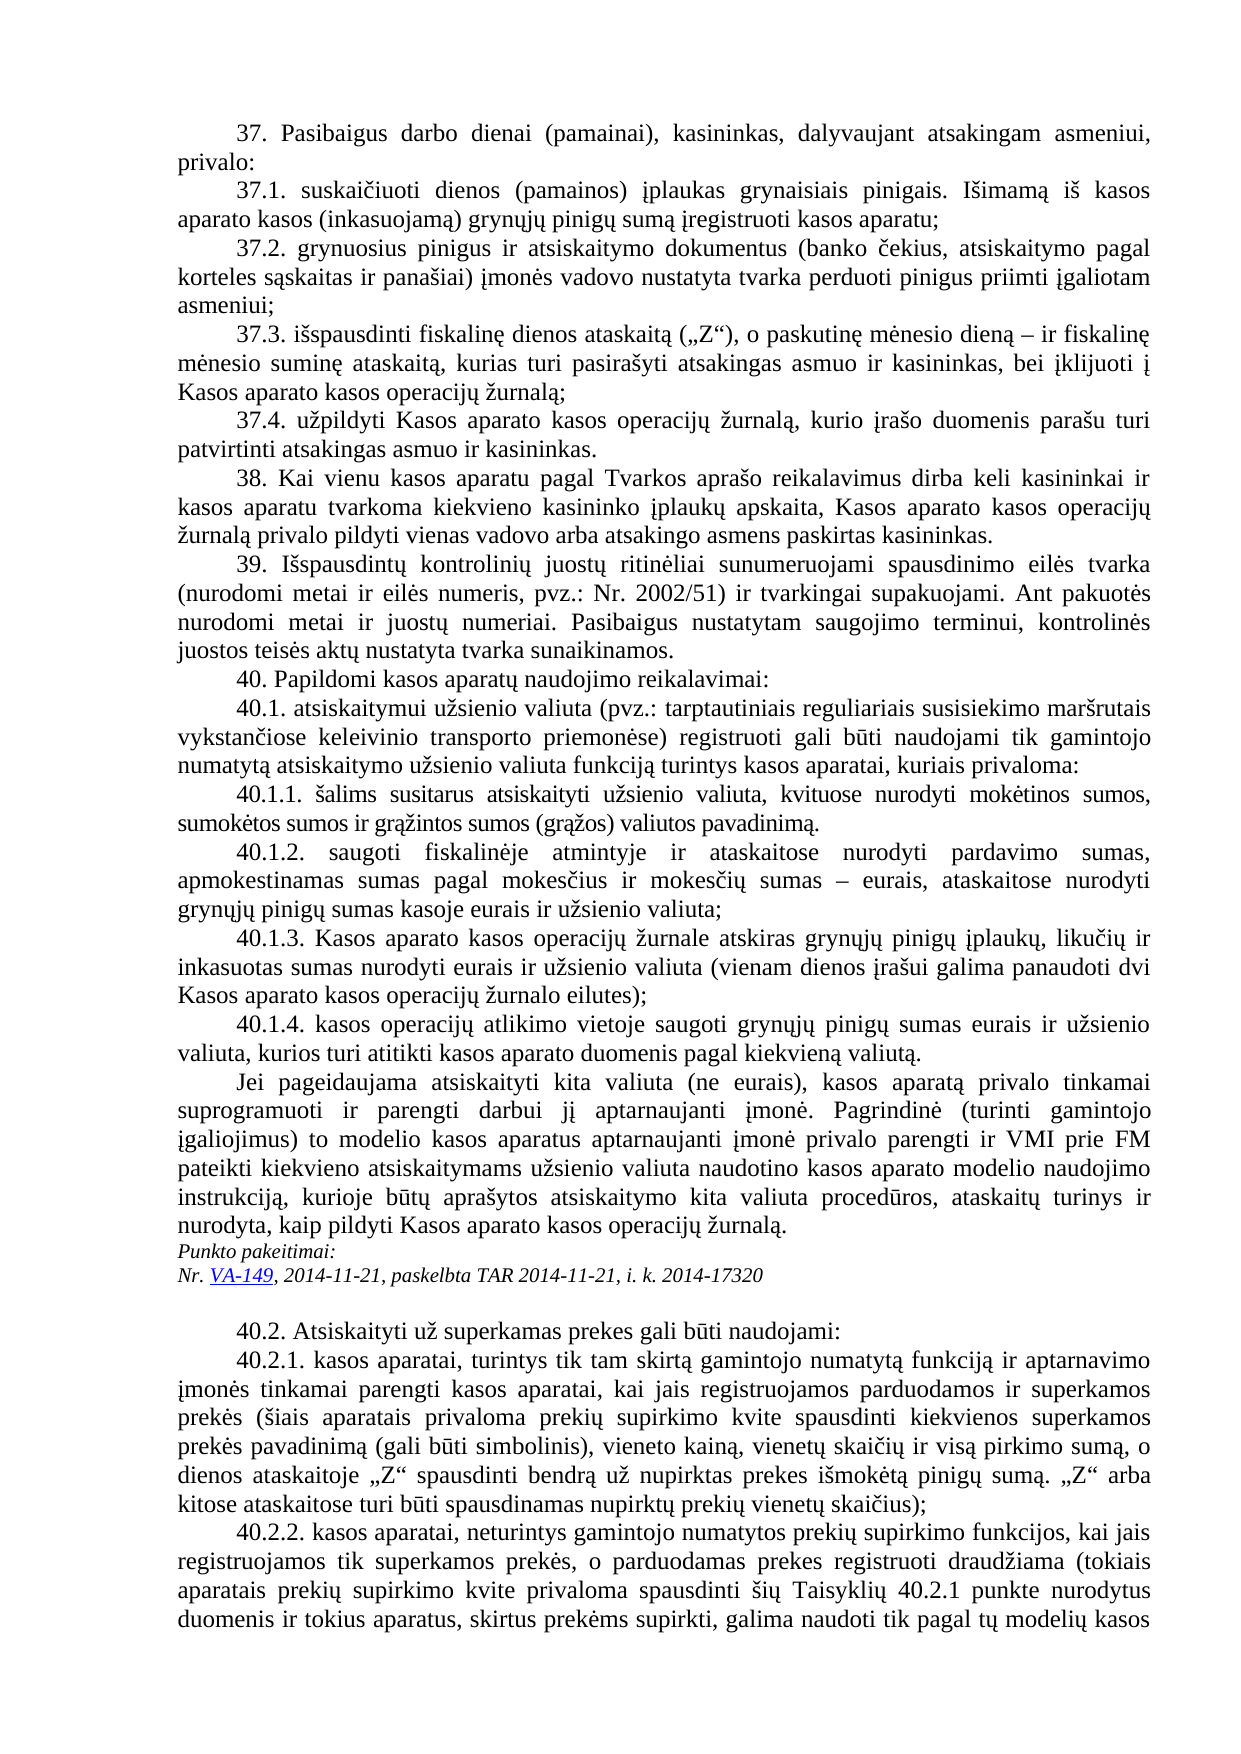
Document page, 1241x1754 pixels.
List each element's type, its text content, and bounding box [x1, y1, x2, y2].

text 40.1.1. šalims susitarus atsiskaityti užsienio valiuta, kvituose nurodyti mokėtinos sumos, sumokėtos sumos ir grąžintos sumos (grąžos) valiutos pavadinimą. [177, 779, 1152, 837]
text 37.3. išspausdinti fiskalinę dienos ataskaitą („Z“), o paskutinę mėnesio dieną – ir fiskalinę mėnesio suminę ataskaitą, kurias turi pasirašyti atsakingas asmuo ir kasininkas, bei įklijuoti į Kasos aparato kasos operacijų žurnalą; [177, 319, 1152, 406]
text 37. Pasibaigus darbo dienai (pamainai), kasininkas, dalyvaujant atsakingam asmeniui, privalo: [177, 118, 1152, 176]
text 39. Išspausdintų kontrolinių juostų ritinėliai sunumeruojami spausdinimo eilės tvarka (nurodomi metai ir eilės numeris, pvz.: Nr. 2002/51) ir tvarkingai supakuojami. Ant pakuotės nurodomi metai ir juostų numeriai. Pasibaigus nustatytam saugojimo terminui, kontrolinės juostos teisės aktų nustatyta tvarka sunaikinamos. [177, 549, 1152, 664]
text 40.1. atsiskaitymui užsienio valiuta (pvz.: tarptautiniais reguliariais susisiekimo maršrutais vykstančiose keleivinio transporto priemonėse) registruoti gali būti naudojami tik gamintojo numatytą atsiskaitymo užsienio valiuta funkciją turintys kasos aparatai, kuriais privaloma: [177, 693, 1152, 779]
text 40. Papildomi kasos aparatų naudojimo reikalavimai: [177, 664, 1152, 693]
text 37.2. grynuosius pinigus ir atsiskaitymo dokumentus (banko čekius, atsiskaitymo pagal korteles sąskaitas ir panašiai) įmonės vadovo nustatyta tvarka perduoti pinigus priimti įgaliotam asmeniui; [177, 233, 1152, 319]
text 40.1.4. kasos operacijų atlikimo vietoje saugoti grynųjų pinigų sumas eurais ir užsienio valiuta, kurios turi atitikti kasos aparato duomenis pagal kiekvieną valiutą. [177, 1009, 1152, 1067]
text 37.1. suskaičiuoti dienos (pamainos) įplaukas grynaisiais pinigais. Išimamą iš kasos aparato kasos (inkasuojamą) grynųjų pinigų sumą įregistruoti kasos aparatu; [177, 176, 1152, 233]
text 40.1.3. Kasos aparato kasos operacijų žurnale atskiras grynųjų pinigų įplaukų, likučių ir inkasuotas sumas nurodyti eurais ir užsienio valiuta (vienam dienos įrašui galima panaudoti dvi Kasos aparato kasos operacijų žurnalo eilutes); [177, 923, 1152, 1009]
text Nr. VA-149, 2014-11-21, paskelbta TAR 2014-11-21, i. k. 2014-17320 [177, 1263, 1152, 1287]
text 40.2.2. kasos aparatai, neturintys gamintojo numatytos prekių supirkimo funkcijos, kai jais registruojamos tik superkamos prekės, o parduodamas prekes registruoti draudžiama (tokiais aparatais prekių supirkimo kvite privaloma spausdinti šių Taisyklių 40.2.1 punkte nurodytus duomenis ir tokius aparatus, skirtus prekėms supirkti, galima naudoti tik pagal tų modelių kasos [177, 1517, 1152, 1632]
text Punkto pakeitimai: [177, 1239, 1152, 1263]
text 40.2.1. kasos aparatai, turintys tik tam skirtą gamintojo numatytą funkciją ir aptarnavimo įmonės tinkamai parengti kasos aparatai, kai jais registruojamos parduodamos ir superkamos prekės (šiais aparatais privaloma prekių supirkimo kvite spausdinti kiekvienos superkamos prekės pavadinimą (gali būti simbolinis), vieneto kainą, vienetų skaičių ir visą pirkimo sumą, o dienos ataskaitoje „Z“ spausdinti bendrą už nupirktas prekes išmokėtą pinigų sumą. „Z“ arba kitose ataskaitose turi būti spausdinamas nupirktų prekių vienetų skaičius); [177, 1345, 1152, 1517]
text Jei pageidaujama atsiskaityti kita valiuta (ne eurais), kasos aparatą privalo tinkamai suprogramuoti ir parengti darbui jį aptarnaujanti įmonė. Pagrindinė (turinti gamintojo įgaliojimus) to modelio kasos aparatus aptarnaujanti įmonė privalo parengti ir VMI prie FM pateikti kiekvieno atsiskaitymams užsienio valiuta naudotino kasos aparato modelio naudojimo instrukciją, kurioje būtų aprašytos atsiskaitymo kita valiuta procedūros, ataskaitų turinys ir nurodyta, kaip pildyti Kasos aparato kasos operacijų žurnalą. [177, 1067, 1152, 1239]
text 40.2. Atsiskaityti už superkamas prekes gali būti naudojami: [177, 1316, 1152, 1345]
text 38. Kai vienu kasos aparatu pagal Tvarkos aprašo reikalavimus dirba keli kasininkai ir kasos aparatu tvarkoma kiekvieno kasininko įplaukų apskaita, Kasos aparato kasos operacijų žurnalą privalo pildyti vienas vadovo arba atsakingo asmens paskirtas kasininkas. [177, 463, 1152, 549]
text 40.1.2. saugoti fiskalinėje atmintyje ir ataskaitose nurodyti pardavimo sumas, apmokestinamas sumas pagal mokesčius ir mokesčių sumas – eurais, ataskaitose nurodyti grynųjų pinigų sumas kasoje eurais ir užsienio valiuta; [177, 837, 1152, 923]
text 37.4. užpildyti Kasos aparato kasos operacijų žurnalą, kurio įrašo duomenis parašu turi patvirtinti atsakingas asmuo ir kasininkas. [177, 406, 1152, 463]
